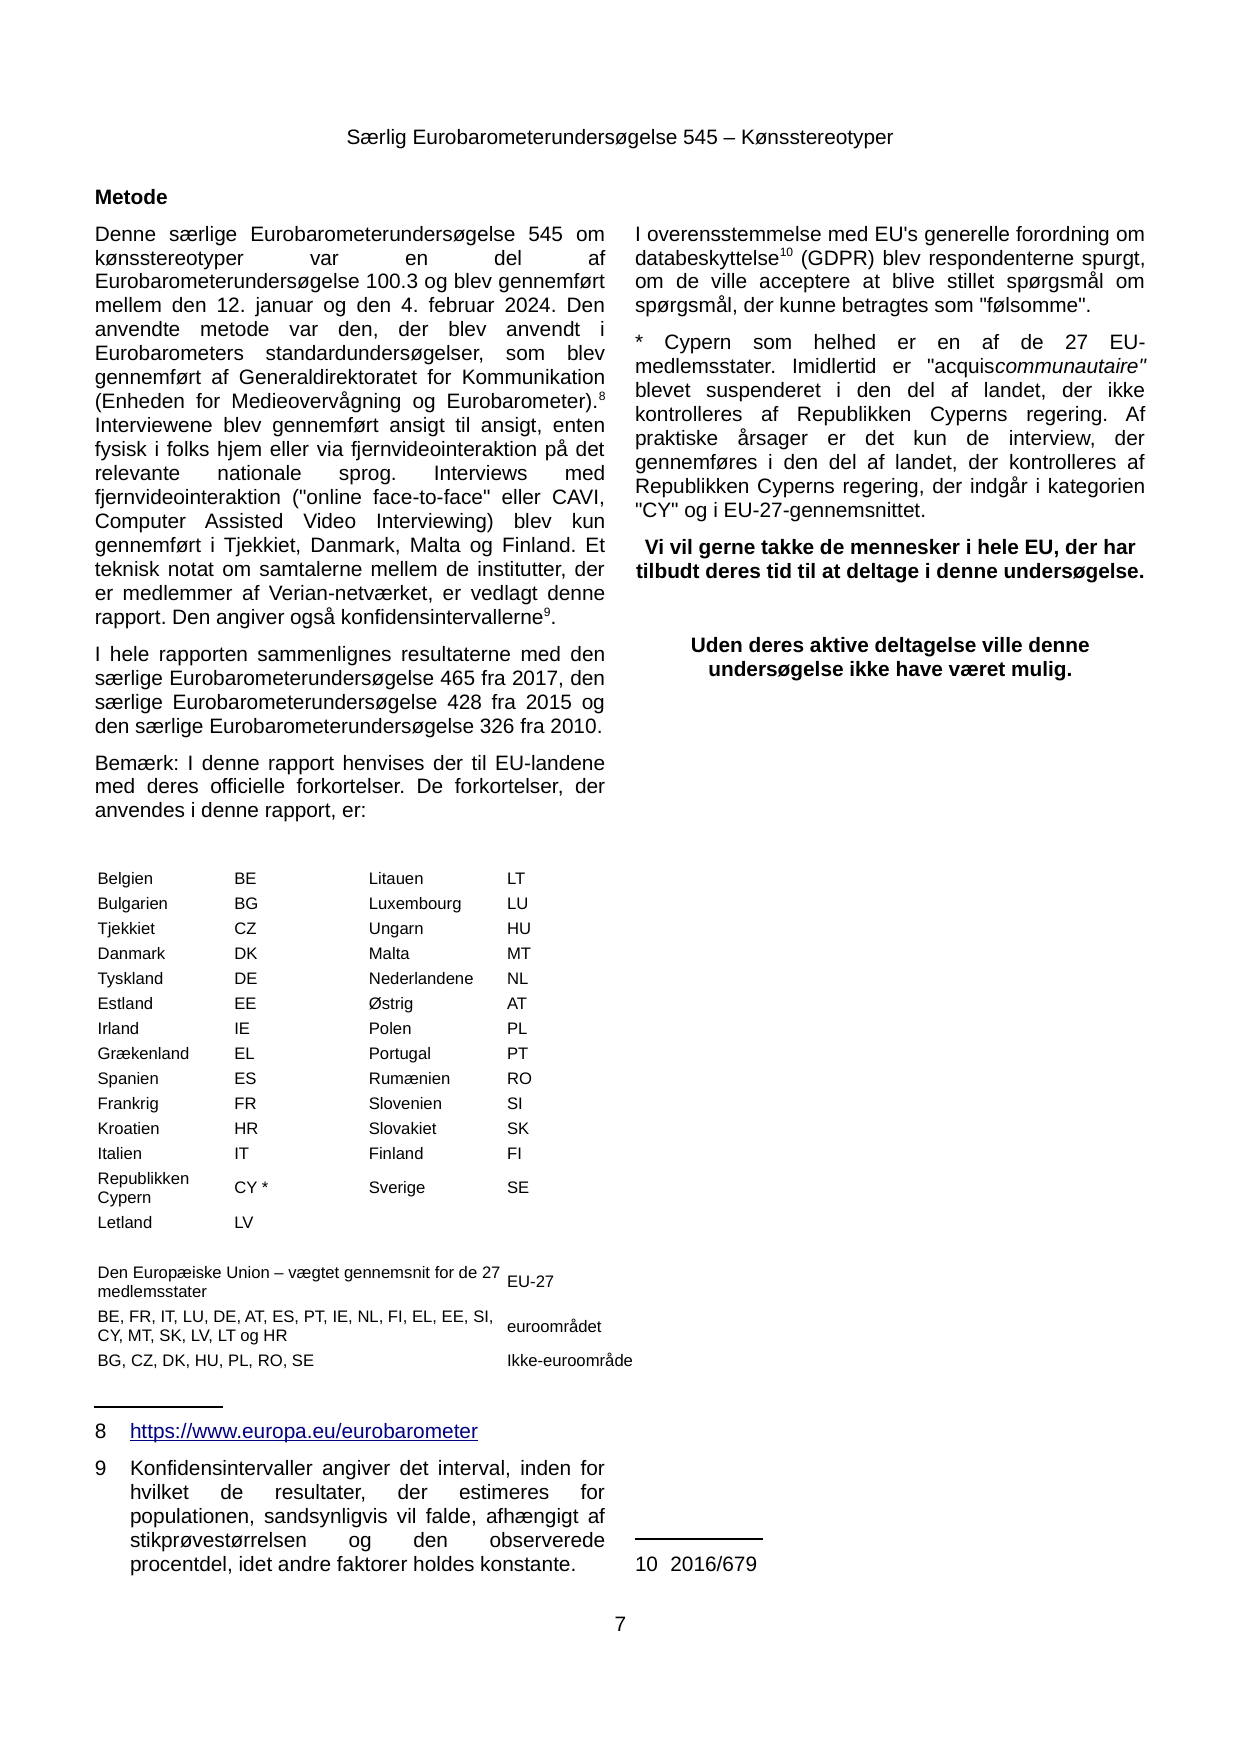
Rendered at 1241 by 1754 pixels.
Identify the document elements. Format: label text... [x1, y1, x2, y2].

table_cell Slovenien [366, 1091, 504, 1116]
table_cell BE, FR, IT, LU, DE, AT, ES, PT, IE, NL, FI, EL, EE, SI, CY, MT, SK, LV, LT og HR [95, 1304, 504, 1348]
table_cell ES [231, 1066, 366, 1091]
table_cell EL [231, 1041, 366, 1066]
text * Cypern som helhed er en af de 27 EU-medlemsstater. Imidlertid er "acquiscommunautaire" blevet suspenderet i den del af landet, der ikke kontrolleres af Republikken Cyperns regering. Af praktiske årsager er det kun de interview, der gennemføres i den del af landet, der kontrolleres af Republikken Cyperns regering, der indgår i kategorien "CY" og i EU-27-gennemsnittet. [635, 330, 1146, 522]
table_cell PT [504, 1041, 620, 1066]
table_cell Republikken Cypern [95, 1166, 231, 1210]
table_cell Danmark [95, 941, 231, 966]
table_cell Malta [366, 941, 504, 966]
table_cell Polen [366, 1016, 504, 1041]
table_cell Finland [366, 1141, 504, 1166]
text https://www.europa.eu/eurobarometer [94, 1419, 605, 1443]
text I overensstemmelse med EU's generelle forordning om databeskyttelse (GDPR) blev respondenterne spurgt, om de ville acceptere at blive stillet spørgsmål om spørgsmål, der kunne betragtes som "følsomme". [635, 221, 1146, 317]
table_cell Luxembourg [366, 891, 504, 916]
table_cell BG [231, 891, 366, 916]
text Metode [94, 184, 605, 208]
table_header Belgien [95, 866, 231, 891]
table_cell NL [504, 966, 620, 991]
table_cell PL [504, 1016, 620, 1041]
table_cell Sverige [366, 1166, 504, 1210]
table_cell DE [231, 966, 366, 991]
text Konfidensintervaller angiver det interval, inden for hvilket de resultater, der estimeres for populationen, sandsynligvis vil falde, afhængigt af stikprøvestørrelsen og den observerede procentdel, idet andre faktorer holdes konstante. [94, 1456, 605, 1576]
table_cell Den Europæiske Union – vægtet gennemsnit for de 27 medlemsstater [95, 1260, 504, 1304]
table_cell EE [231, 991, 366, 1016]
table_cell Spanien [95, 1066, 231, 1091]
table_cell Italien [95, 1141, 231, 1166]
table_cell MT [504, 941, 620, 966]
table_cell Ungarn [366, 916, 504, 941]
table_cell BG, CZ, DK, HU, PL, RO, SE [95, 1348, 504, 1373]
table_cell [504, 1210, 620, 1235]
table_cell DK [231, 941, 366, 966]
table_cell CZ [231, 916, 366, 941]
table_cell Kroatien [95, 1116, 231, 1141]
table_cell Portugal [366, 1041, 504, 1066]
text Bemærk: I denne rapport henvises der til EU-landene med deres officielle forkortelser. De forkortelser, der anvendes i denne rapport, er: [94, 750, 605, 822]
table_cell [95, 1235, 231, 1260]
table_cell Grækenland [95, 1041, 231, 1066]
table_cell [231, 1235, 366, 1260]
table_header LT [504, 866, 620, 891]
table_cell RO [504, 1066, 620, 1091]
table_cell CY * [231, 1166, 366, 1210]
table_cell [504, 1235, 620, 1260]
table_header Litauen [366, 866, 504, 891]
table_cell SE [504, 1166, 620, 1210]
text 2016/679 [635, 1552, 1146, 1576]
text I hele rapporten sammenlignes resultaterne med den særlige Eurobarometerundersøgelse 465 fra 2017, den særlige Eurobarometerundersøgelse 428 fra 2015 og den særlige Eurobarometerundersøgelse 326 fra 2010. [94, 642, 605, 737]
table_cell Rumænien [366, 1066, 504, 1091]
table_cell FI [504, 1141, 620, 1166]
table_cell Frankrig [95, 1091, 231, 1116]
table_cell HR [231, 1116, 366, 1141]
table_cell Bulgarien [95, 891, 231, 916]
table_cell Tjekkiet [95, 916, 231, 941]
table_cell AT [504, 991, 620, 1016]
table_cell Tyskland [95, 966, 231, 991]
table_cell Østrig [366, 991, 504, 1016]
table_cell Irland [95, 1016, 231, 1041]
text Uden deres aktive deltagelse ville denne undersøgelse ikke have været mulig. [635, 632, 1146, 680]
table_cell LU [504, 891, 620, 916]
table_cell Nederlandene [366, 966, 504, 991]
text Vi vil gerne takke de mennesker i hele EU, der har tilbudt deres tid til at deltage i denne undersøgelse. [635, 535, 1146, 583]
table_cell SK [504, 1116, 620, 1141]
table_cell euroområdet [504, 1304, 620, 1348]
text Denne særlige Eurobarometerundersøgelse 545 om kønsstereotyper var en del af Eurobarometerundersøgelse 100.3 og blev gennemført mellem den 12. januar og den 4. februar 2024. Den anvendte metode var den, der blev anvendt i Eurobarometers standardundersøgelser, som blev gennemført af Generaldirektoratet for Kommunikation (Enheden for Medieovervågning og Eurobarometer). Interviewene blev gennemført ansigt til ansigt, enten fysisk i folks hjem eller via fjernvideointeraktion på det relevante nationale sprog. Interviews med fjernvideointeraktion ("online face-to-face" eller CAVI, Computer Assisted Video Interviewing) blev kun gennemført i Tjekkiet, Danmark, Malta og Finland. Et teknisk notat om samtalerne mellem de institutter, der er medlemmer af Verian-netværket, er vedlagt denne rapport. Den angiver også konfidensintervallerne. [94, 221, 605, 629]
table_cell SI [504, 1091, 620, 1116]
table_cell LV [231, 1210, 366, 1235]
table_header BE [231, 866, 366, 891]
table_cell IT [231, 1141, 366, 1166]
table_cell [366, 1235, 504, 1260]
table_cell [366, 1210, 504, 1235]
table_cell Slovakiet [366, 1116, 504, 1141]
table_cell FR [231, 1091, 366, 1116]
table_cell IE [231, 1016, 366, 1041]
table_cell Letland [95, 1210, 231, 1235]
table_cell Ikke-euroområde [504, 1348, 620, 1373]
table_cell HU [504, 916, 620, 941]
table_cell Estland [95, 991, 231, 1016]
table_cell EU-27 [504, 1260, 620, 1304]
